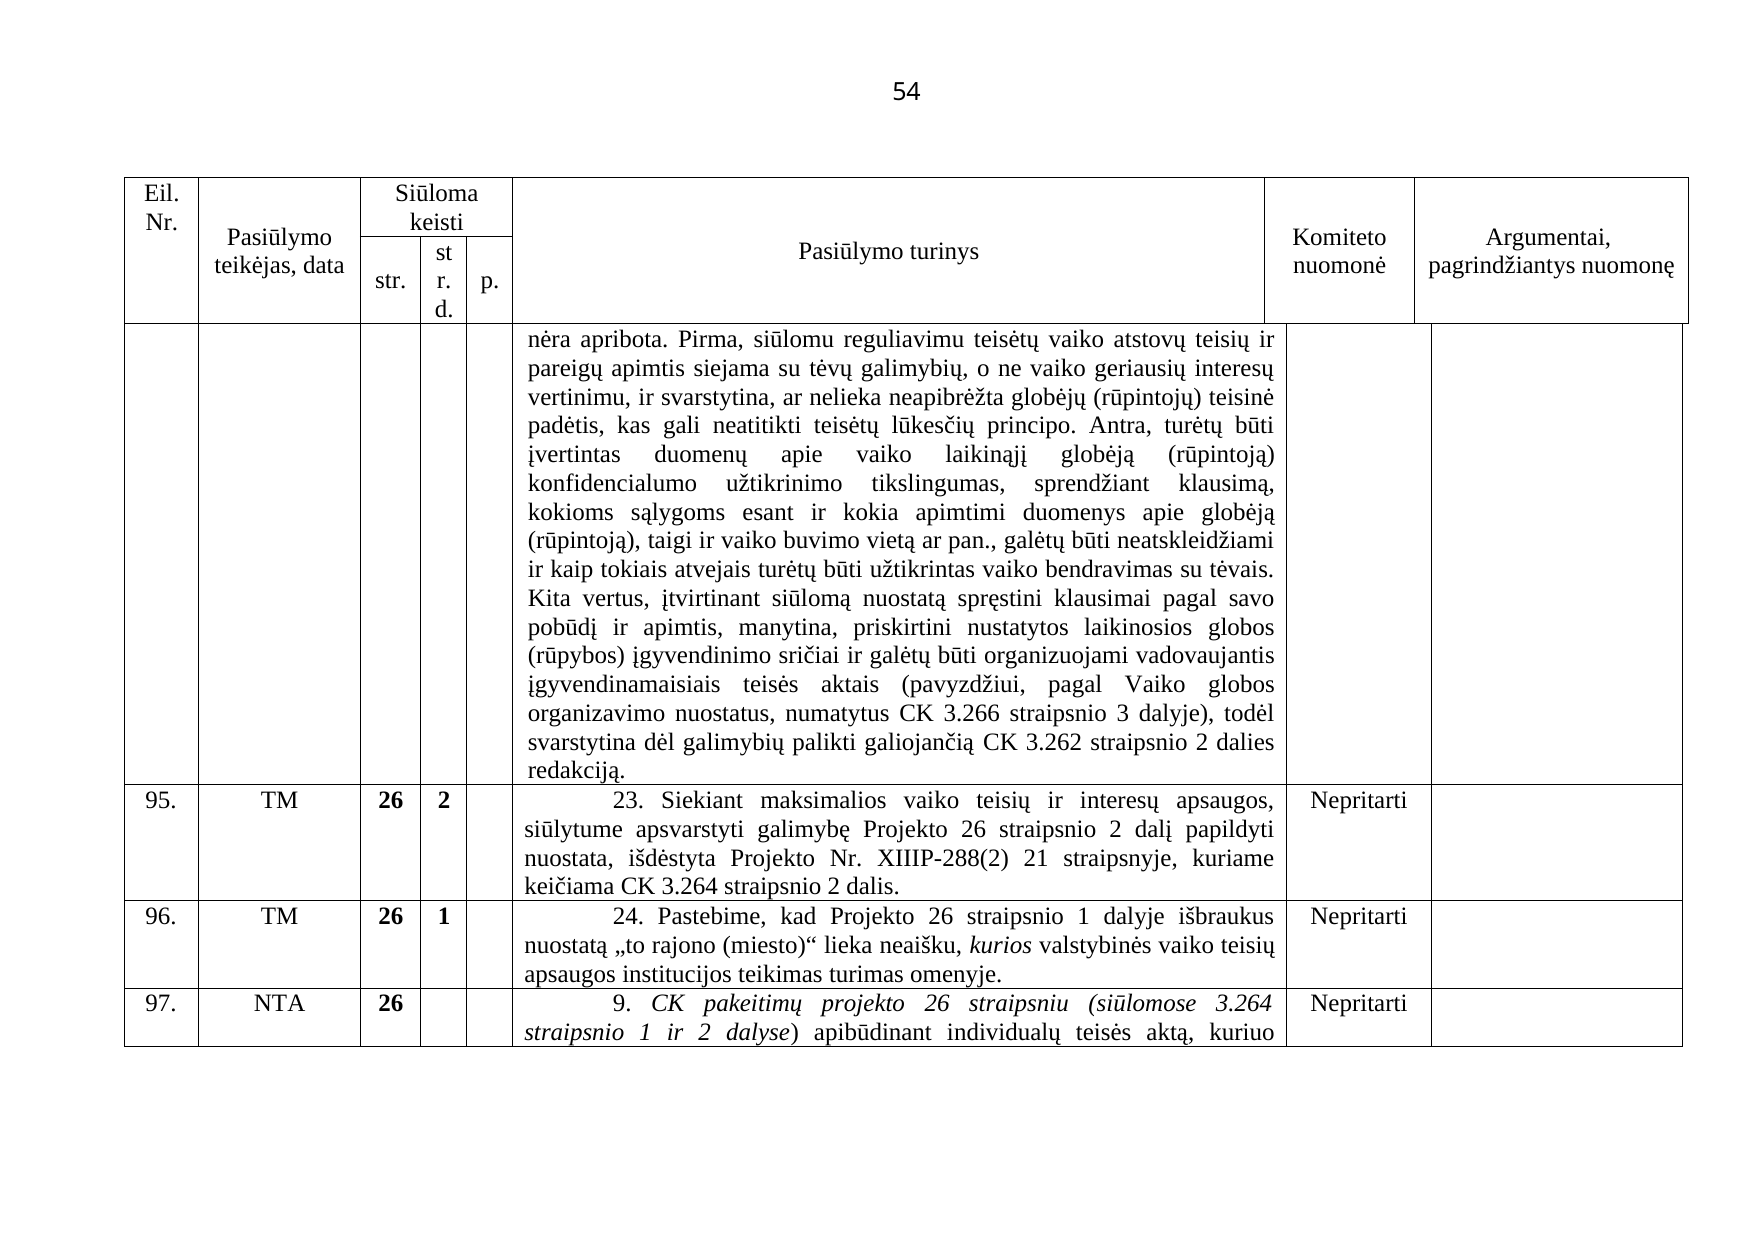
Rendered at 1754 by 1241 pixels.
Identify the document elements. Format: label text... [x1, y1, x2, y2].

table_cell [1432, 901, 1682, 987]
table_cell [199, 324, 360, 784]
table_cell 26 [361, 785, 420, 900]
table_cell [1683, 784, 1688, 900]
table_header Eil. Nr. [125, 178, 198, 323]
table_cell [1683, 988, 1688, 1046]
table_cell [467, 901, 512, 987]
table_cell [467, 324, 512, 784]
table_cell Nepritarti [1287, 901, 1431, 987]
table_header Siūloma keisti [361, 178, 512, 236]
table_cell [421, 989, 466, 1046]
table_cell [125, 785, 198, 900]
table_cell 2 [421, 785, 466, 900]
table_cell [125, 324, 198, 784]
table_cell NTA [199, 989, 360, 1046]
table_cell 1 [421, 901, 466, 987]
table_cell TM [199, 901, 360, 987]
table_cell [467, 785, 512, 900]
table_cell [1432, 785, 1682, 900]
table_cell str. d. [421, 237, 466, 323]
table_cell [421, 324, 466, 784]
table_cell [1287, 324, 1431, 784]
table_header Argumentai, pagrindžiantys nuomonę [1415, 178, 1688, 323]
table_header Pasiūlymo turinys [513, 178, 1264, 323]
table_header Komiteto nuomonė [1265, 178, 1414, 323]
table_cell [1683, 900, 1688, 987]
table_cell str. [361, 237, 420, 323]
table_cell [1432, 989, 1682, 1046]
table_cell [1432, 324, 1682, 784]
table_cell 24. Pastebime, kad Projekto 26 straipsnio 1 dalyje išbraukus nuostatą „to rajono (miesto)“ lieka neaišku, kurios valstybinės vaiko teisių apsaugos institucijos teikimas turimas omenyje. [513, 901, 1286, 987]
table_cell TM [199, 785, 360, 900]
table_cell 26 [361, 989, 420, 1046]
table_cell [125, 989, 198, 1046]
table_cell p. [467, 237, 512, 323]
table_cell 23. Siekiant maksimalios vaiko teisių ir interesų apsaugos, siūlytume apsvarstyti galimybę Projekto 26 straipsnio 2 dalį papildyti nuostata, išdėstyta Projekto Nr. XIIIP-288(2) 21 straipsnyje, kuriame keičiama CK 3.264 straipsnio 2 dalis. [513, 785, 1286, 900]
table_cell [467, 989, 512, 1046]
table_cell 26 [361, 901, 420, 987]
table_cell nėra apribota. Pirma, siūlomu reguliavimu teisėtų vaiko atstovų teisių ir pareigų apimtis siejama su tėvų galimybių, o ne vaiko geriausių interesų vertinimu, ir svarstytina, ar nelieka neapibrėžta globėjų (rūpintojų) teisinė padėtis, kas gali neatitikti teisėtų lūkesčių principo. Antra, turėtų būti įvertintas duomenų apie vaiko laikinąjį globėją (rūpintoją) konfidencialumo užtikrinimo tikslingumas, sprendžiant klausimą, kokioms sąlygoms esant ir kokia apimtimi duomenys apie globėją (rūpintoją), taigi ir vaiko buvimo vietą ar pan., galėtų būti neatskleidžiami ir kaip tokiais atvejais turėtų būti užtikrintas vaiko bendravimas su tėvais. Kita vertus, įtvirtinant siūlomą nuostatą spręstini klausimai pagal savo pobūdį ir apimtis, manytina, priskirtini nustatytos laikinosios globos (rūpybos) įgyvendinimo sričiai ir galėtų būti organizuojami vadovaujantis įgyvendinamaisiais teisės aktais (pavyzdžiui, pagal Vaiko globos organizavimo nuostatus, numatytus CK 3.266 straipsnio 3 dalyje), todėl svarstytina dėl galimybių palikti galiojančią CK 3.262 straipsnio 2 dalies redakciją. [513, 324, 1286, 784]
table_cell Nepritarti [1287, 785, 1431, 900]
table_cell [361, 324, 420, 784]
table_cell [125, 901, 198, 987]
table_cell 9. CK pakeitimų projekto 26 straipsniu (siūlomose 3.264 straipsnio 1 ir 2 dalyse) apibūdinant individualų teisės aktą, kuriuo [513, 989, 1286, 1046]
table_cell Nepritarti [1287, 989, 1431, 1046]
table_header Pasiūlymo teikėjas, data [199, 178, 360, 323]
table_cell [1683, 324, 1688, 784]
